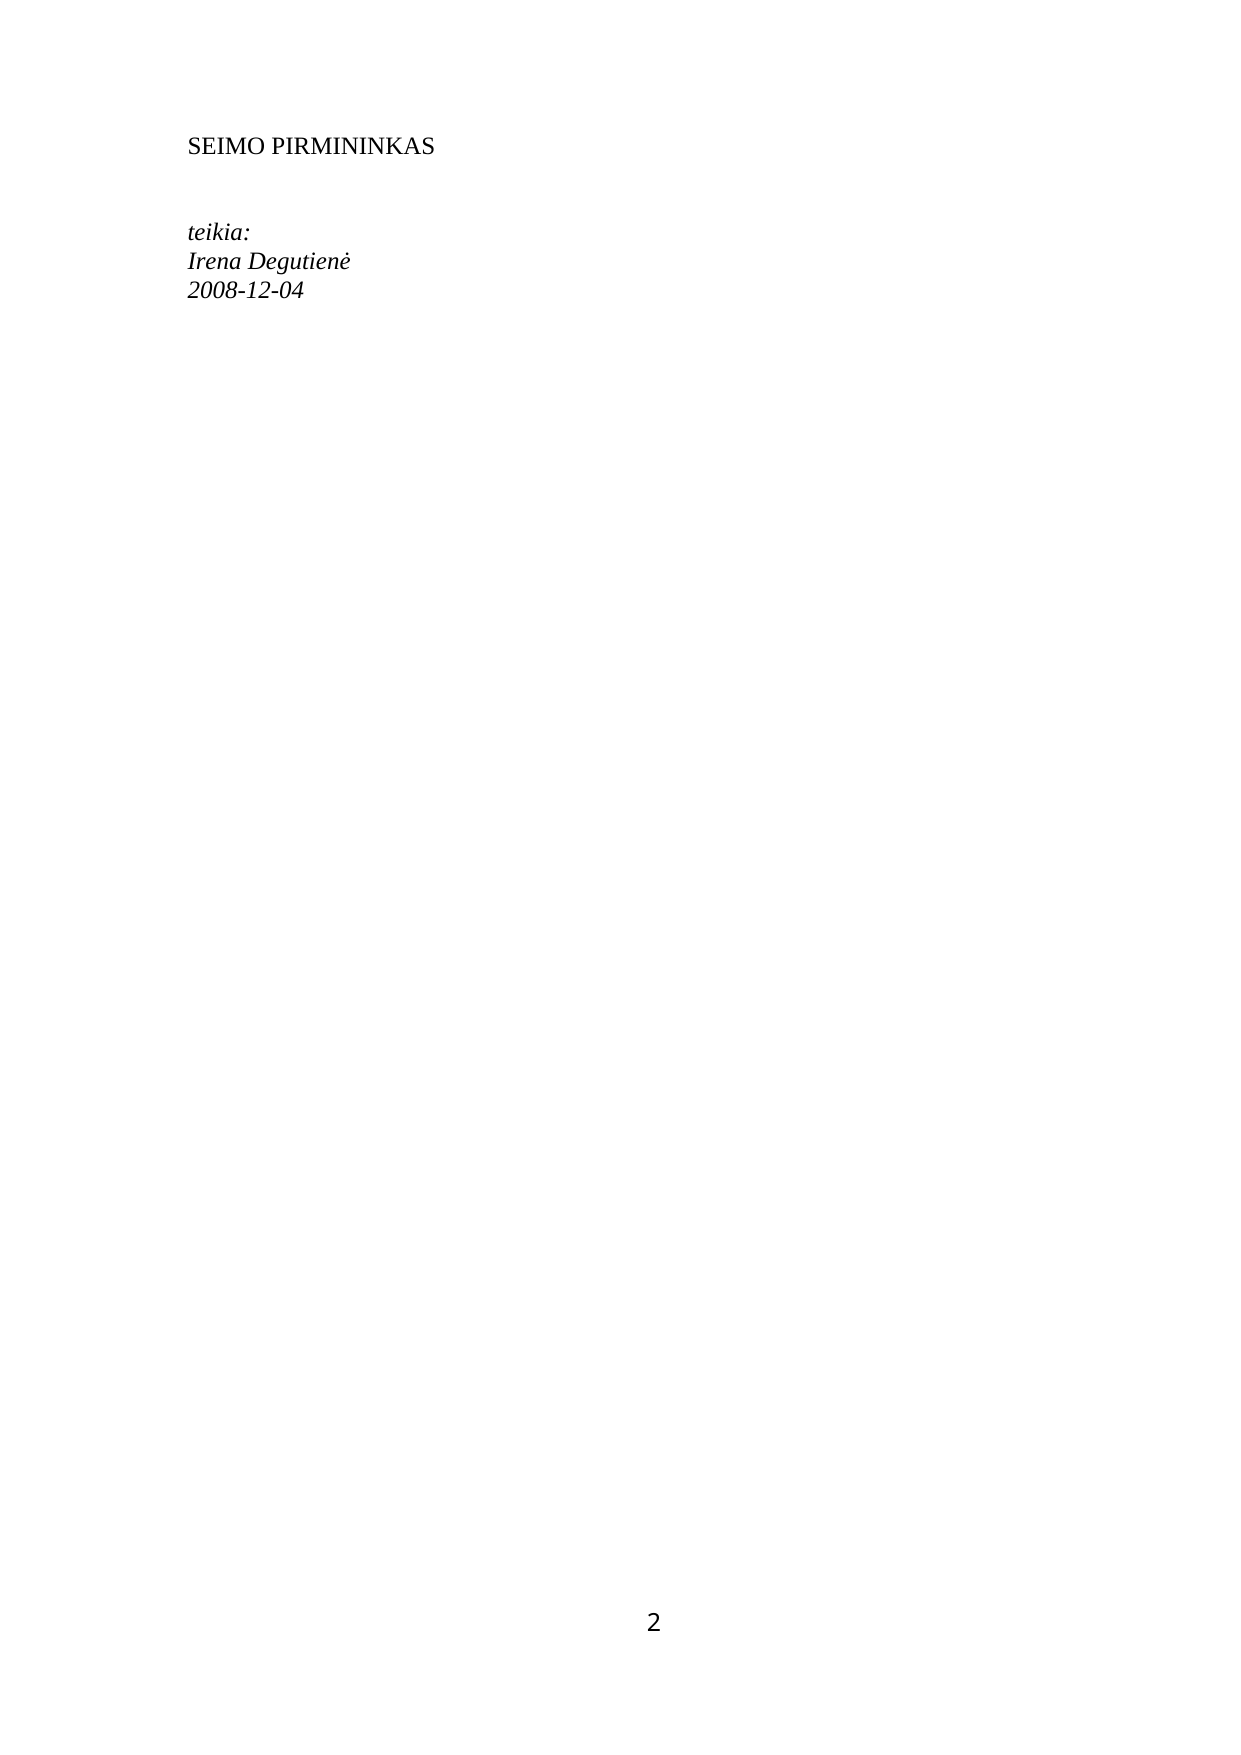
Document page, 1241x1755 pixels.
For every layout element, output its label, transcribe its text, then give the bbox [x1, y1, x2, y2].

text 2008-12-04 [187, 275, 1120, 303]
text Irena Degutienė [187, 246, 1120, 275]
text teikia: [187, 217, 1120, 246]
text SEIMO PIRMININKAS [187, 131, 1120, 160]
